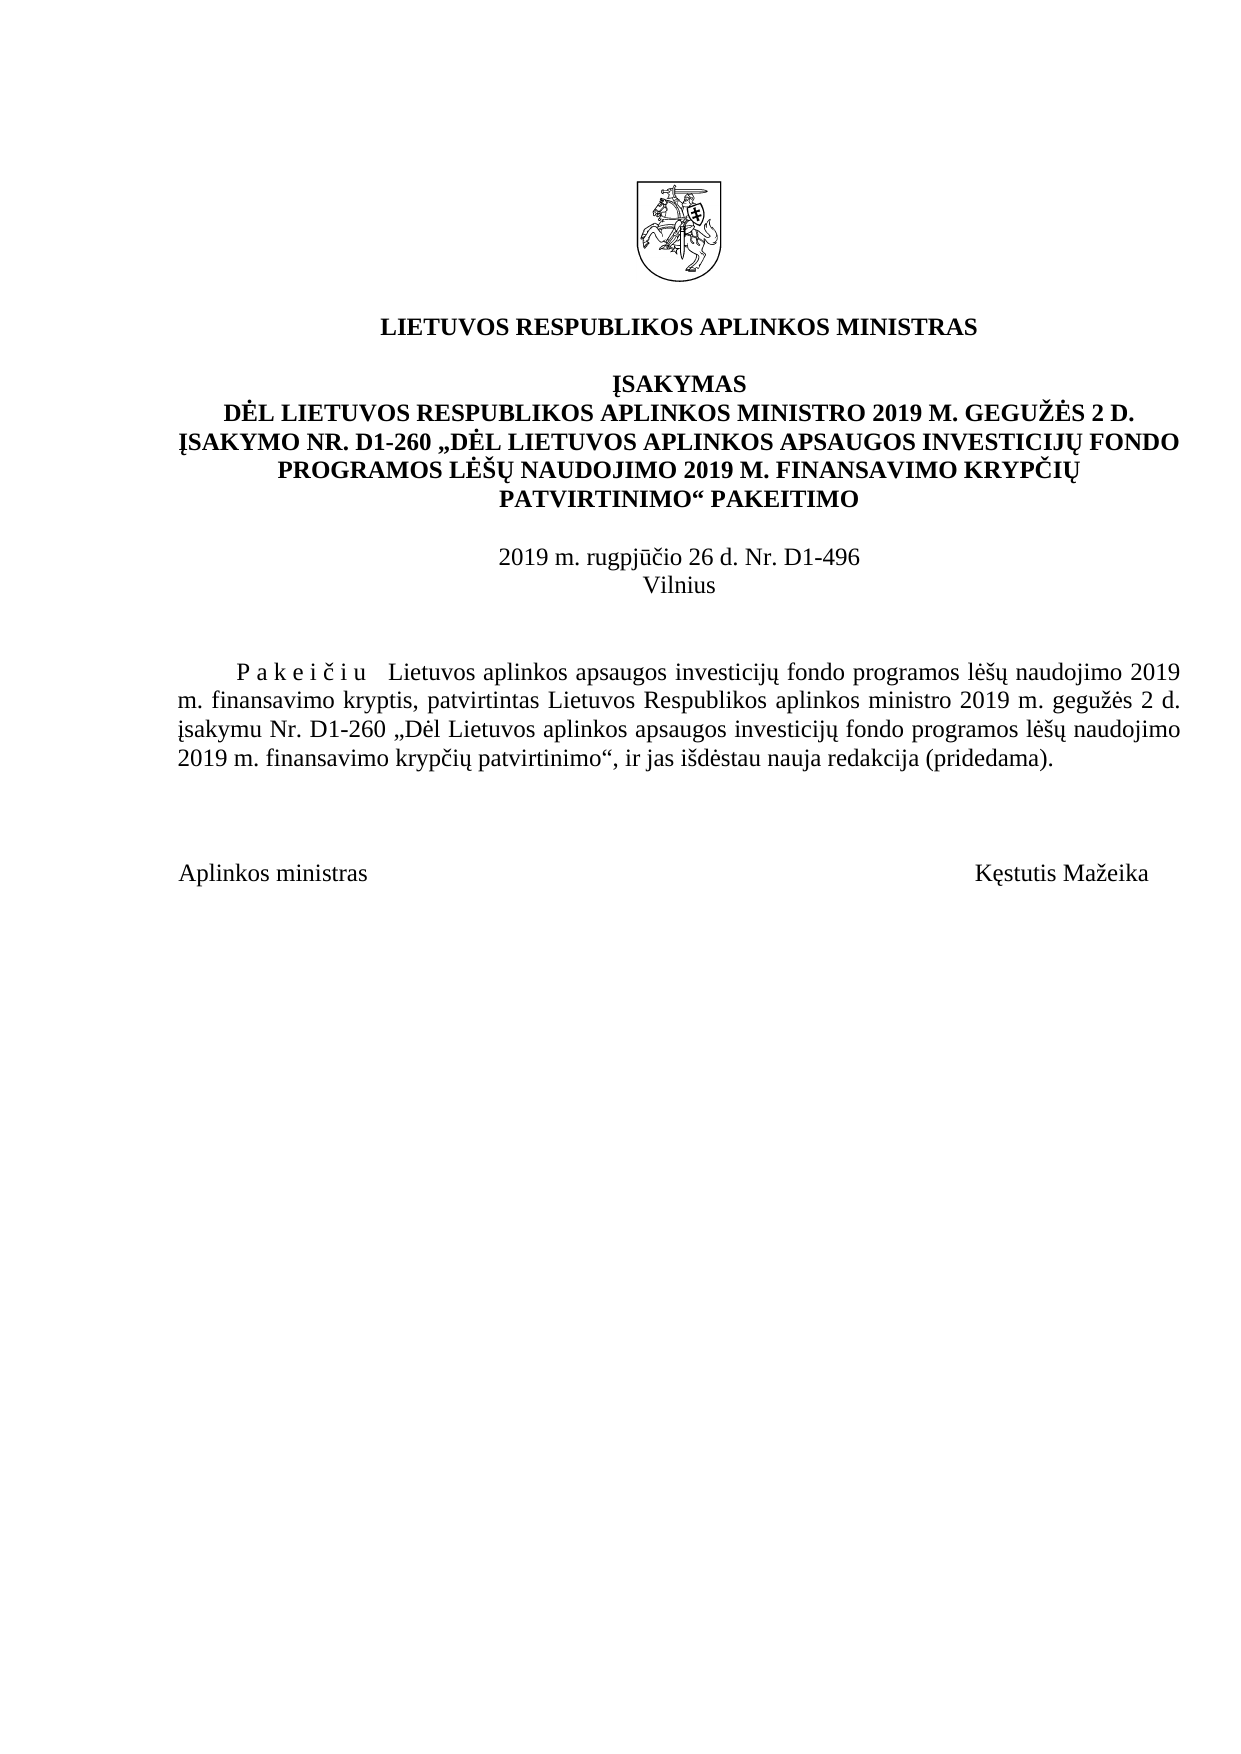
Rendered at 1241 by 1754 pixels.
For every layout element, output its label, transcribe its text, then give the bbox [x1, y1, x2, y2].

text ĮSAKYMAS [177, 369, 1181, 398]
text DĖL LIETUVOS RESPUBLIKOS APLINKOS MINISTRO 2019 M. GEGUŽĖS 2 D. ĮSAKYMO NR. D1-260 „DĖL LIETUVOS APLINKOS APSAUGOS INVESTICIJŲ FONDO PROGRAMOS LĖŠŲ NAUDOJIMO 2019 M. FINANSAVIMO KRYPČIŲ PATVIRTINIMO“ PAKEITIMO [177, 398, 1181, 513]
text Aplinkos ministras Kęstutis Mažeika [178, 858, 1177, 887]
text Vilnius [177, 571, 1181, 599]
text 2019 m. rugpjūčio 26 d. Nr. D1-496 [177, 542, 1181, 571]
text LIETUVOS RESPUBLIKOS APLINKOS MINISTRAS [177, 312, 1181, 341]
text Pakeičiu Lietuvos aplinkos apsaugos investicijų fondo programos lėšų naudojimo 2019 m. finansavimo kryptis, patvirtintas Lietuvos Respublikos aplinkos ministro 2019 m. gegužės 2 d. įsakymu Nr. D1-260 „Dėl Lietuvos aplinkos apsaugos investicijų fondo programos lėšų naudojimo 2019 m. finansavimo krypčių patvirtinimo“, ir jas išdėstau nauja redakcija (pridedama). [177, 657, 1181, 772]
